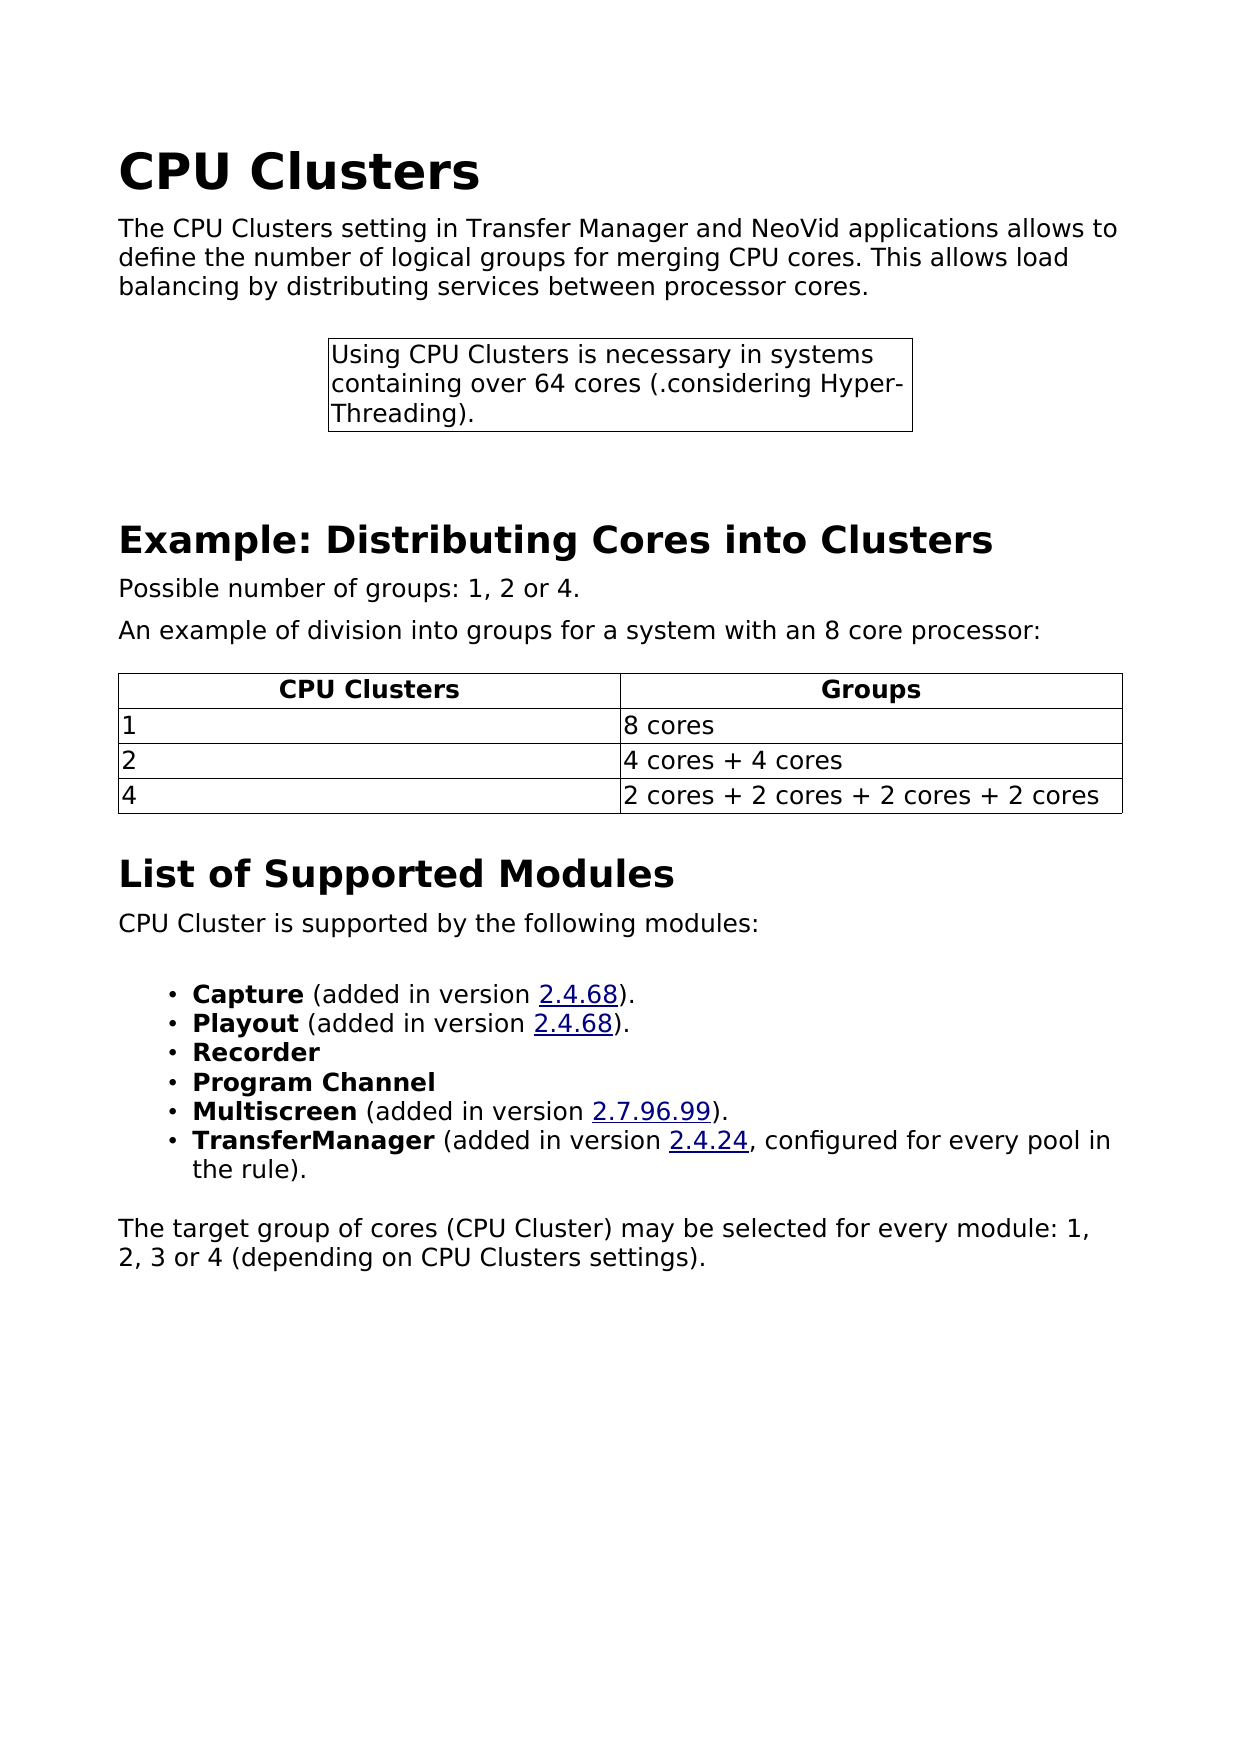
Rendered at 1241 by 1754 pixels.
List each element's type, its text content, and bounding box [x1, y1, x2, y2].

table_cell 1 [119, 709, 620, 743]
table_header Groups [621, 674, 1122, 708]
table_cell 4 [119, 779, 620, 813]
list TransferManager (added in version 2.4.24, configured for every pool in the rule). [177, 1126, 1122, 1184]
text The target group of cores (CPU Cluster) may be selected for every module: 1, 2, 3 or 4 (depending on CPU Clusters settings). [118, 1214, 1122, 1272]
subtitle List of Supported Modules [118, 853, 1122, 897]
table_cell 2 [119, 744, 620, 778]
table_header CPU Clusters [119, 674, 620, 708]
subtitle Example: Distributing Cores into Clusters [118, 518, 1122, 562]
list Playout (added in version 2.4.68). [177, 1009, 1122, 1039]
text CPU Cluster is supported by the following modules: [118, 909, 1122, 938]
text The CPU Clusters setting in Transfer Manager and NeoVid applications allows to define the number of logical groups for merging CPU cores. This allows load balancing by distributing services between processor cores. [118, 214, 1122, 301]
table_cell 2 cores + 2 cores + 2 cores + 2 cores [621, 779, 1122, 813]
subtitle CPU Clusters [118, 143, 1122, 201]
list Multiscreen (added in version 2.7.96.99). [177, 1097, 1122, 1126]
table_cell 8 cores [621, 709, 1122, 743]
text Possible number of groups: 1, 2 or 4. [118, 574, 1122, 604]
list Capture (added in version 2.4.68). [177, 980, 1122, 1009]
list Recorder [177, 1039, 1122, 1068]
table_cell 4 cores + 4 cores [621, 744, 1122, 778]
list Program Channel [177, 1068, 1122, 1097]
text An example of division into groups for a system with an 8 core processor: [118, 616, 1122, 645]
table_header Using CPU Clusters is necessary in systems containing over 64 cores (.considering Hyper-Threading). [329, 339, 912, 431]
